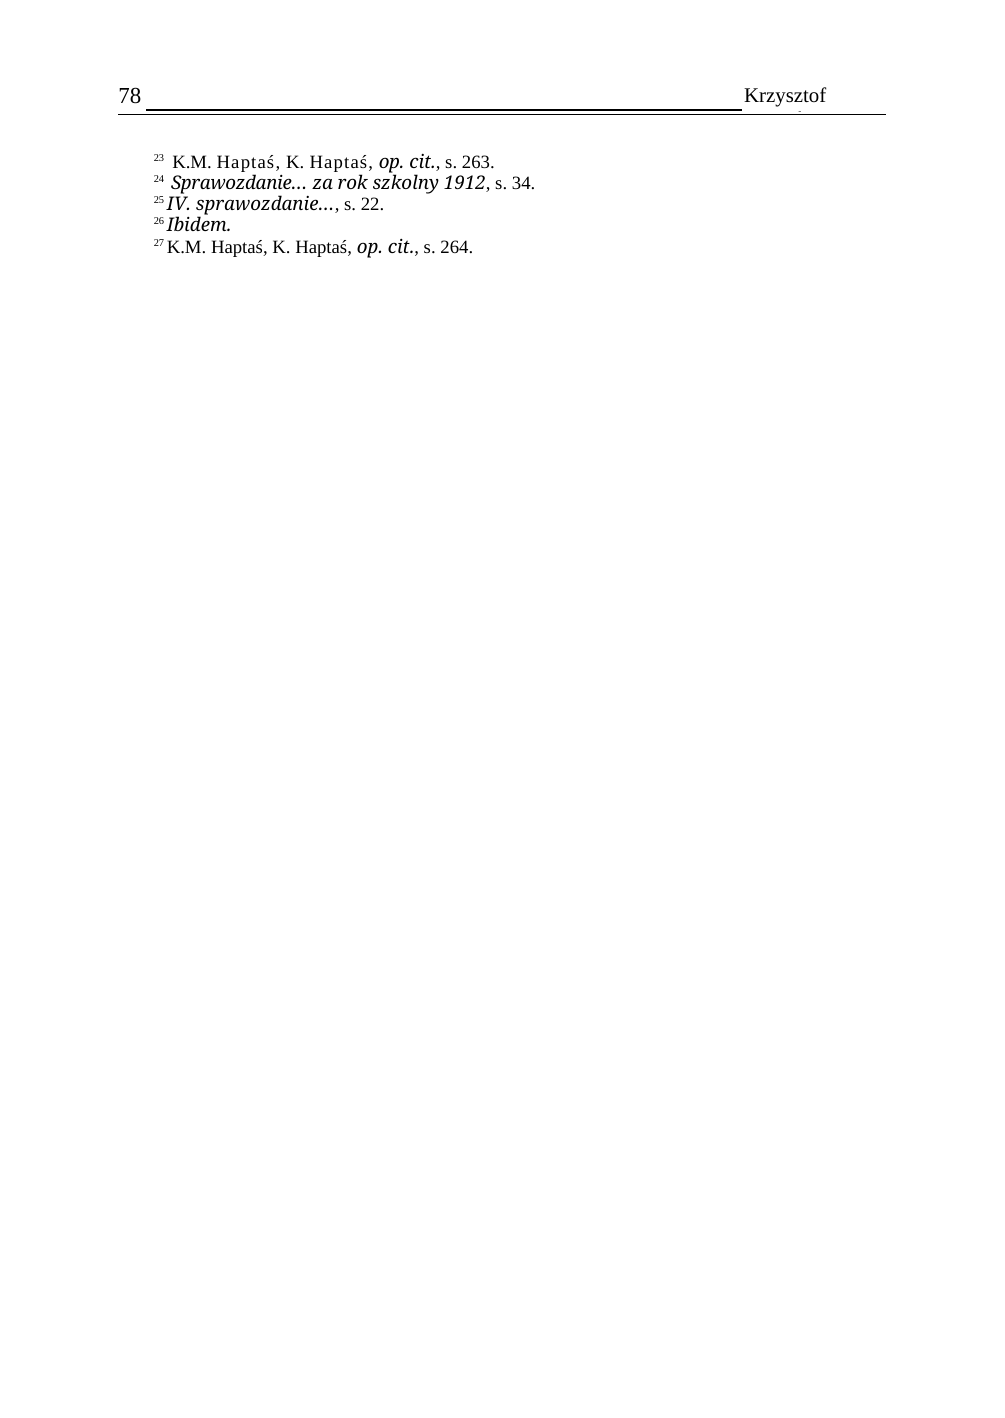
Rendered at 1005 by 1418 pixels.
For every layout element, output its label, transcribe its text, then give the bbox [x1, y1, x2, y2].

text 25 IV. sprawozdanie…, s. 22. [153, 194, 898, 215]
text 27 K.M. Haptaś, K. Haptaś, op. cit., s. 264. [153, 236, 898, 258]
text 24 Sprawozdanie… za rok szkolny 1912, s. 34. [153, 173, 898, 194]
text 23 K.M. Haptaś, K. Haptaś, op. cit., s. 263. [153, 152, 898, 173]
text 26 Ibidem. [153, 215, 898, 236]
